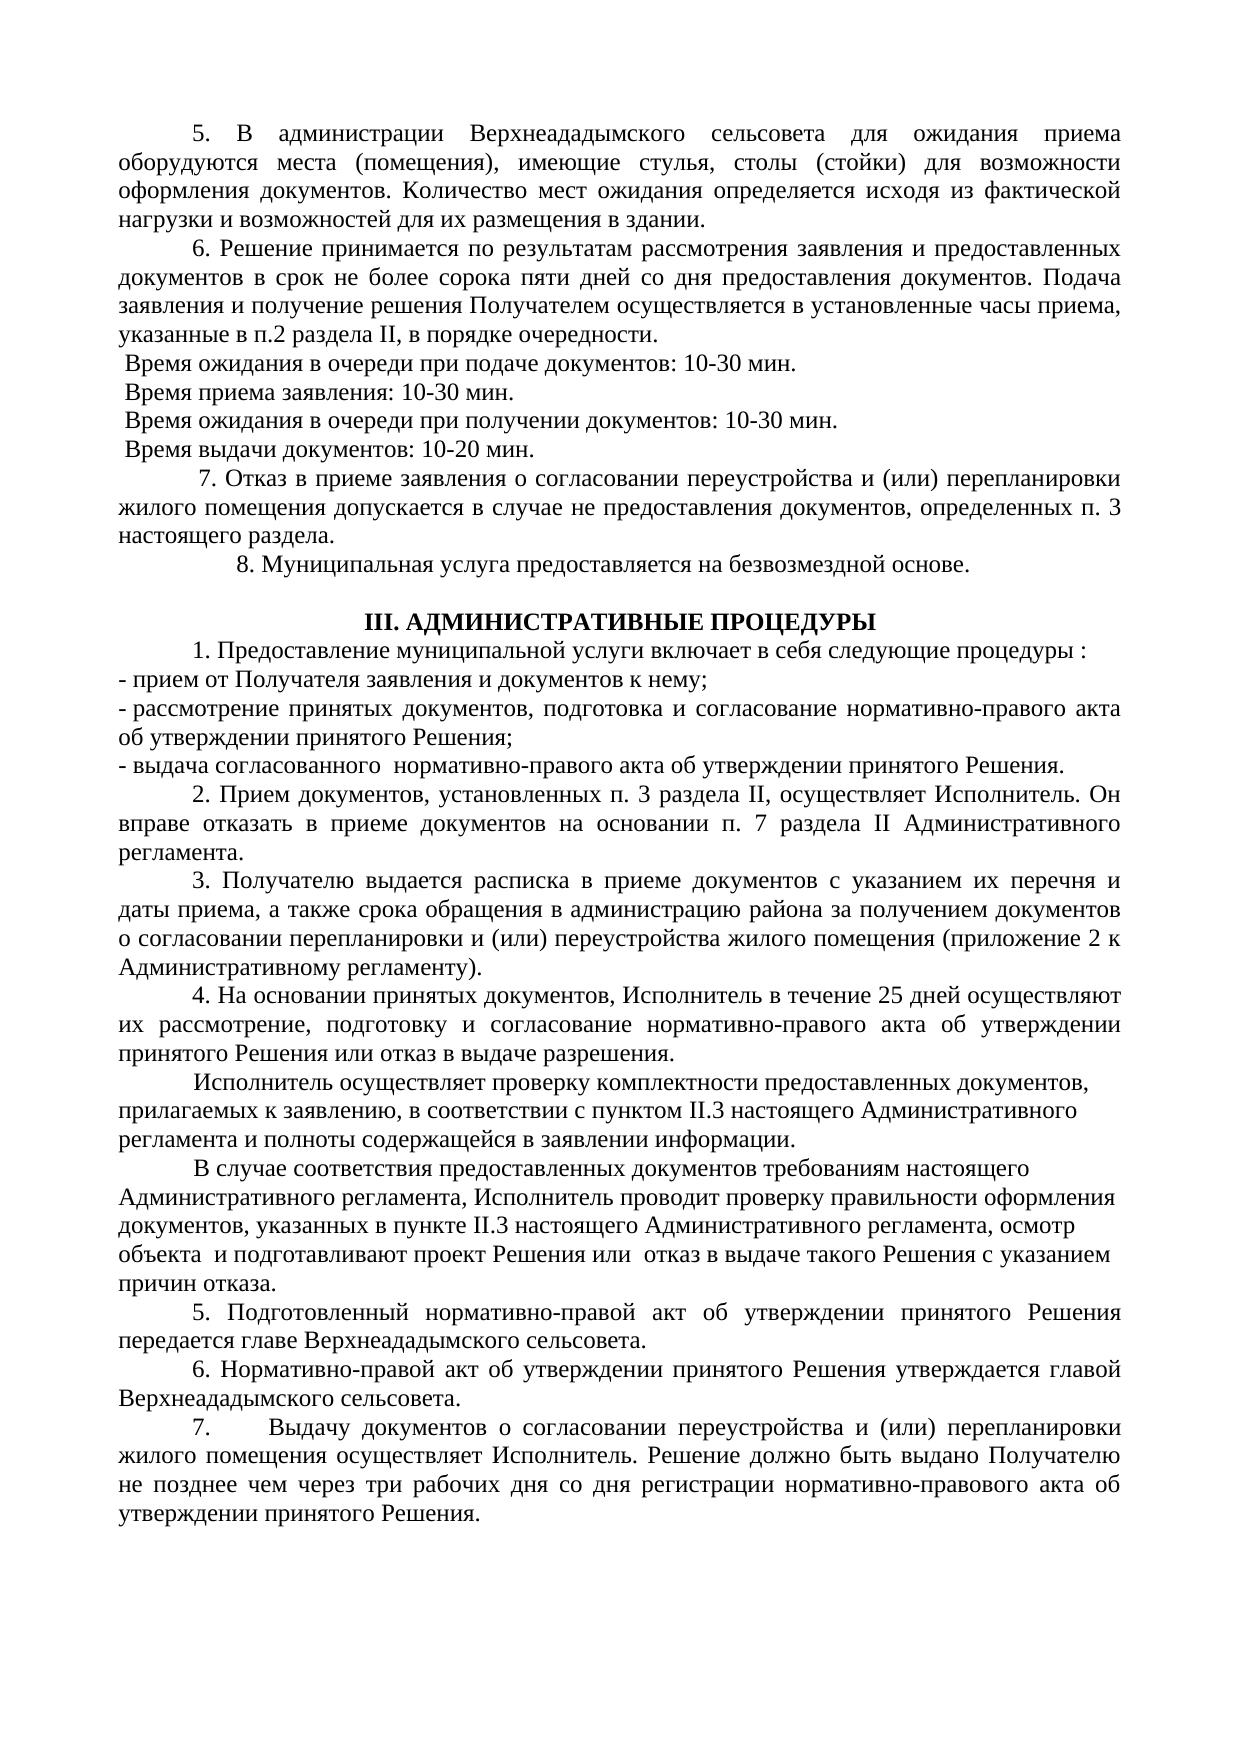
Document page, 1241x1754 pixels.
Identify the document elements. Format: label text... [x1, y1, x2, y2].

text 6. Нормативно-правой акт об утверждении принятого Решения утверждается главой Верхнеададымского сельсовета. [118, 1354, 1122, 1412]
text 5. В администрации Верхнеададымского сельсовета для ожидания приема оборудуются места (помещения), имеющие стулья, столы (стойки) для возможности оформления документов. Количество мест ожидания определяется исходя из фактической нагрузки и возможностей для их размещения в здании. [118, 118, 1122, 233]
text III. АДМИНИСТРАТИВНЫЕ ПРОЦЕДУРЫ [118, 607, 1122, 636]
text 7. Отказ в приеме заявления о согласовании переустройства и (или) перепланировки жилого помещения допускается в случае не предоставления документов, определенных п. 3 настоящего раздела. [118, 463, 1122, 549]
list Выдачу документов о согласовании переустройства и (или) перепланировки жилого помещения осуществляет Исполнитель. Решение должно быть выдано Получателю не позднее чем через три рабочих дня со дня регистрации нормативно-правового акта об утверждении принятого Решения. [118, 1412, 1122, 1527]
text Исполнитель осуществляет проверку комплектности предоставленных документов, прилагаемых к заявлению, в соответствии с пунктом II.3 настоящего Административного регламента и полноты содержащейся в заявлении информации. [118, 1067, 1122, 1153]
text 3. Получателю выдается расписка в приеме документов с указанием их перечня и даты приема, а также срока обращения в администрацию района за получением документов о согласовании перепланировки и (или) переустройства жилого помещения (приложение 2 к Административному регламенту). [118, 866, 1122, 981]
text - рассмотрение принятых документов, подготовка и согласование нормативно-правого акта об утверждении принятого Решения; [118, 693, 1122, 751]
text 2. Прием документов, установленных п. 3 раздела II, осуществляет Исполнитель. Он вправе отказать в приеме документов на основании п. 7 раздела II Административного регламента. [118, 779, 1122, 866]
text Время ожидания в очереди при получении документов: 10-30 мин. [118, 406, 1122, 434]
text Время выдачи документов: 10-20 мин. [118, 434, 1122, 463]
text Время приема заявления: 10-30 мин. [118, 377, 1122, 406]
text 1. Предоставление муниципальной услуги включает в себя следующие процедуры : [118, 636, 1122, 664]
text 4. На основании принятых документов, Исполнитель в течение 25 дней осуществляют их рассмотрение, подготовку и согласование нормативно-правого акта об утверждении принятого Решения или отказ в выдаче разрешения. [118, 981, 1122, 1067]
text - выдача согласованного нормативно-правого акта об утверждении принятого Решения. [118, 751, 1122, 779]
text - прием от Получателя заявления и документов к нему; [118, 664, 1122, 693]
text 8. Муниципальная услуга предоставляется на безвозмездной основе. [118, 549, 1122, 578]
text Время ожидания в очереди при подаче документов: 10-30 мин. [118, 348, 1122, 377]
text 6. Решение принимается по результатам рассмотрения заявления и предоставленных документов в срок не более сорока пяти дней со дня предоставления документов. Подача заявления и получение решения Получателем осуществляется в установленные часы приема, указанные в п.2 раздела II, в порядке очередности. [118, 233, 1122, 348]
text В случае соответствия предоставленных документов требованиям настоящего Административного регламента, Исполнитель проводит проверку правильности оформления документов, указанных в пункте II.3 настоящего Административного регламента, осмотр объекта и подготавливают проект Решения или отказ в выдаче такого Решения с указанием причин отказа. [118, 1153, 1122, 1297]
text 5. Подготовленный нормативно-правой акт об утверждении принятого Решения передается главе Верхнеададымского сельсовета. [118, 1297, 1122, 1354]
